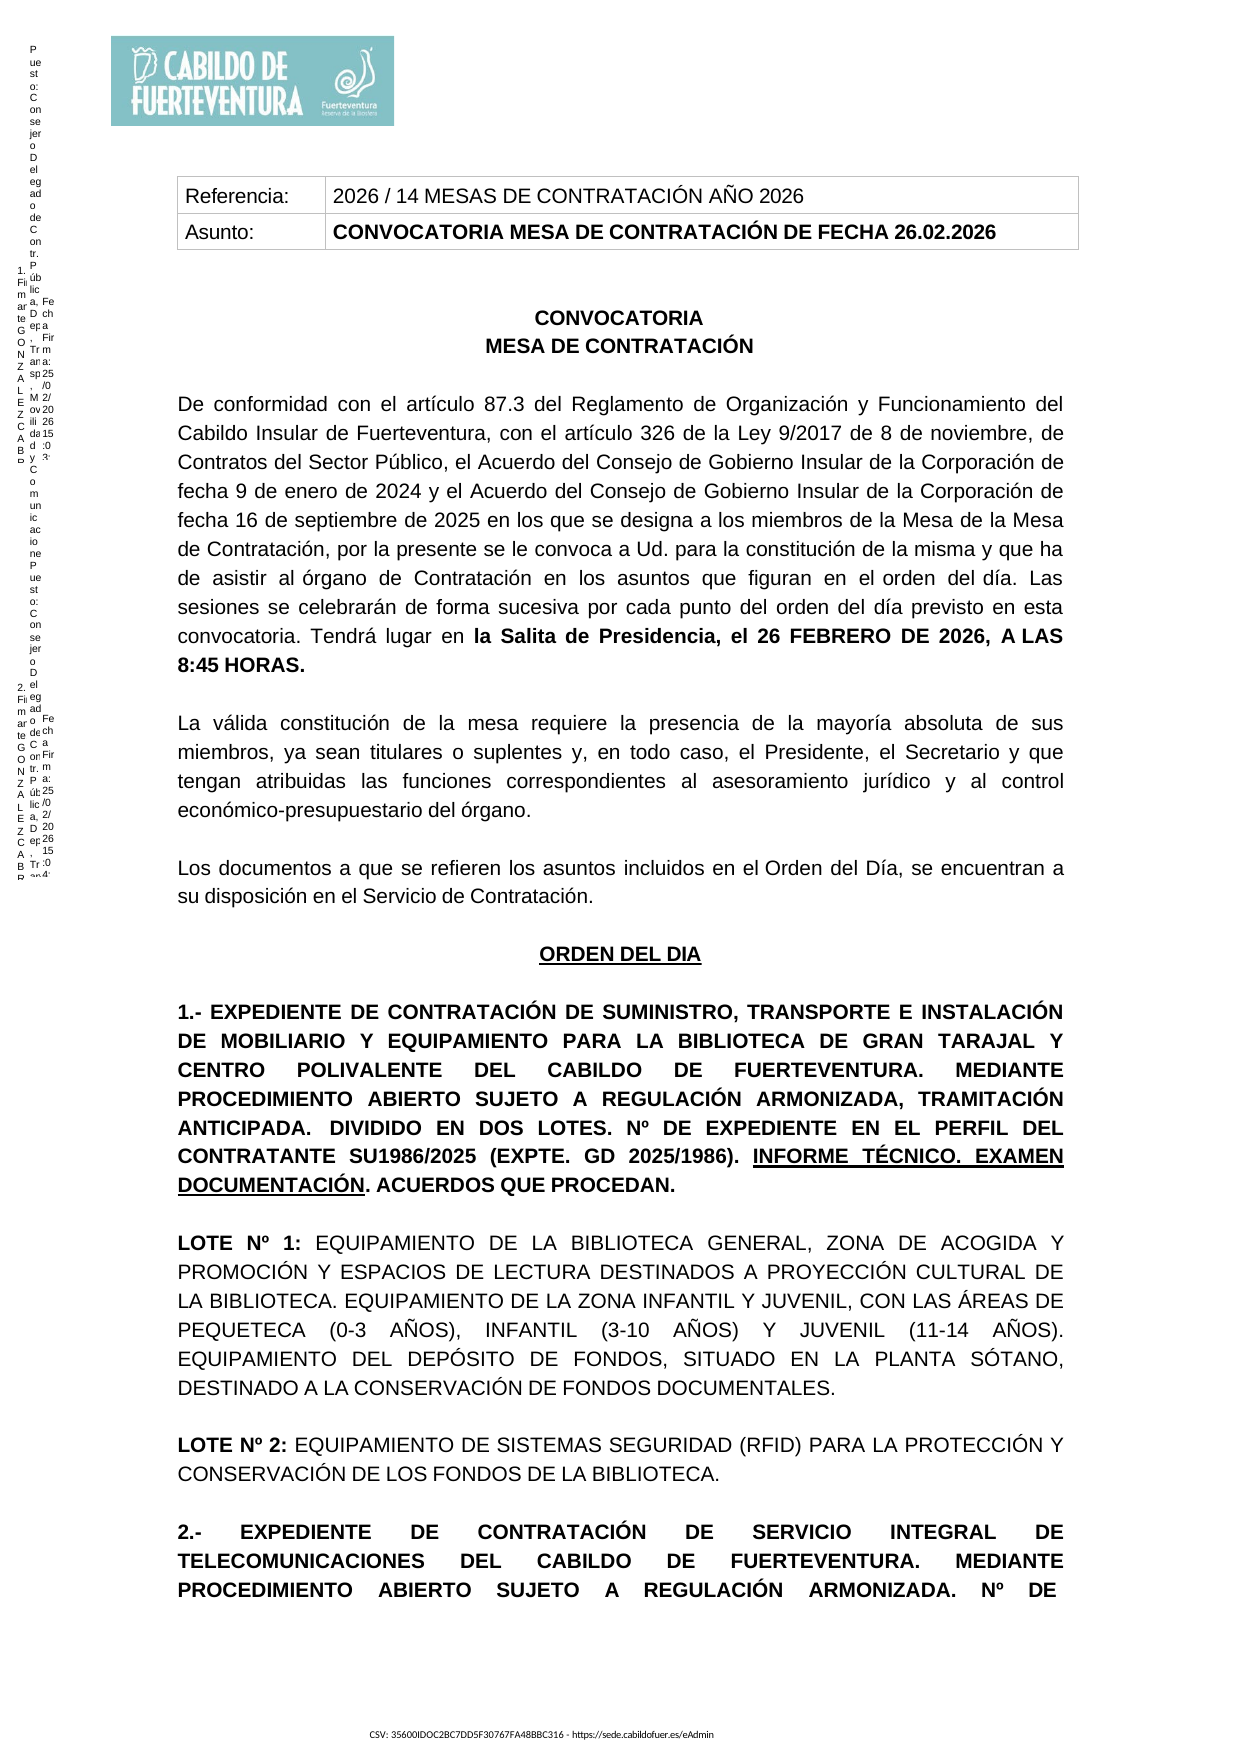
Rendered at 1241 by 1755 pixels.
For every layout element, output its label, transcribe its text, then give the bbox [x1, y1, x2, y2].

text La válida constitución de la mesa requiere la presencia de la mayoría absoluta de sus miembros, ya sean titulares o suplentes y, en todo caso, el Presidente, el Secretario y que tengan atribuidas las funciones correspondientes al asesoramiento jurídico y al control económico-presupuestario del órgano. [177, 711, 1064, 822]
table_cell CONVOCATORIA MESA DE CONTRATACIÓN DE FECHA 26.02.2026 [326, 214, 1078, 249]
text De conformidad con el artículo 87.3 del Reglamento de Organización y Funcionamiento del Cabildo Insular de Fuerteventura, con el artículo 326 de la Ley 9/2017 de 8 de noviembre, de Contratos del Sector Público, el Acuerdo del Consejo de Gobierno Insular de la Corporación de fecha 9 de enero de 2024 y el Acuerdo del Consejo de Gobierno Insular de la Corporación de fecha 16 de septiembre de 2025 en los que se designa a los miembros de la Mesa de la Mesa de Contratación, por la presente se le convoca a Ud. para la constitución de la misma y que ha de asistir al órgano de Contratación en los asuntos que figuran en el orden del día. Las sesiones se celebrarán de forma sucesiva por cada punto del orden del día previsto en esta convocatoria. Tendrá lugar en la Salita de Presidencia, el 26 FEBRERO DE 2026, A LAS 8:45 HORAS. [177, 392, 1064, 677]
text 2.Firmante: GONZALEZ CABRERA, LUIS [17, 681, 29, 879]
table_cell Asunto: [178, 214, 325, 249]
table_header Referencia: [178, 177, 325, 213]
subtitle CONVOCATORIA MESA DE CONTRATACIÓN [485, 305, 761, 358]
text Fecha Firma: 25/02/2026 15:04:01 [42, 713, 54, 876]
text LOTE Nº 2: EQUIPAMIENTO DE SISTEMAS SEGURIDAD (RFID) PARA LA PROTECCIÓN Y CONSERVACIÓN DE LOS FONDOS DE LA BIBLIOTECA. [177, 1433, 1064, 1486]
text Los documentos a que se refieren los asuntos incluidos en el Orden del Día, se encuentran a su disposición en el Servicio de Contratación. [177, 855, 1064, 908]
text Puesto: Consejero Delegado de Contr. Pública, Dep, Transp, Movilidad y Comunicacione Puesto: Consejero Delegado de Contr. Pública, Dep, Transp, Movilidad y Comunicacione [29, 44, 42, 876]
text 1.Firmante: GONZALEZ CABRERA, LUIS [17, 265, 27, 462]
subtitle 2.- EXPEDIENTE DE CONTRATACIÓN DE SERVICIO INTEGRAL DE TELECOMUNICACIONES DEL CABILDO DE FUERTEVENTURA. MEDIANTE PROCEDIMIENTO ABIERTO SUJETO A REGULACIÓN ARMONIZADA. Nº DE [177, 1519, 1064, 1602]
table_header 2026 / 14 MESAS DE CONTRATACIÓN AÑO 2026 [326, 177, 1078, 213]
text ORDEN DEL DIA [538, 942, 703, 966]
text Fecha Firma: 25/02/2026 15:03:57 [42, 296, 54, 460]
text LOTE Nº 1: EQUIPAMIENTO DE LA BIBLIOTECA GENERAL, ZONA DE ACOGIDA Y PROMOCIÓN Y ESPACIOS DE LECTURA DESTINADOS A PROYECCIÓN CULTURAL DE LA BIBLIOTECA. EQUIPAMIENTO DE LA ZONA INFANTIL Y JUVENIL, CON LAS ÁREAS DE PEQUETECA (0-3 AÑOS), INFANTIL (3-10 AÑOS) Y JUVENIL (11-14 AÑOS). EQUIPAMIENTO DEL DEPÓSITO DE FONDOS, SITUADO EN LA PLANTA SÓTANO, DESTINADO A LA CONSERVACIÓN DE FONDOS DOCUMENTALES. [177, 1231, 1064, 1400]
subtitle 1.- EXPEDIENTE DE CONTRATACIÓN DE SUMINISTRO, TRANSPORTE E INSTALACIÓN DE MOBILIARIO Y EQUIPAMIENTO PARA LA BIBLIOTECA DE GRAN TARAJAL Y CENTRO POLIVALENTE DEL CABILDO DE FUERTEVENTURA. MEDIANTE PROCEDIMIENTO ABIERTO SUJETO A REGULACIÓN ARMONIZADA, TRAMITACIÓN ANTICIPADA. DIVIDIDO EN DOS LOTES. Nº DE EXPEDIENTE EN EL PERFIL DEL CONTRATANTE SU1986/2025 (EXPTE. GD 2025/1986). INFORME TÉCNICO. EXAMEN DOCUMENTACIÓN. ACUERDOS QUE PROCEDAN. [177, 999, 1064, 1197]
